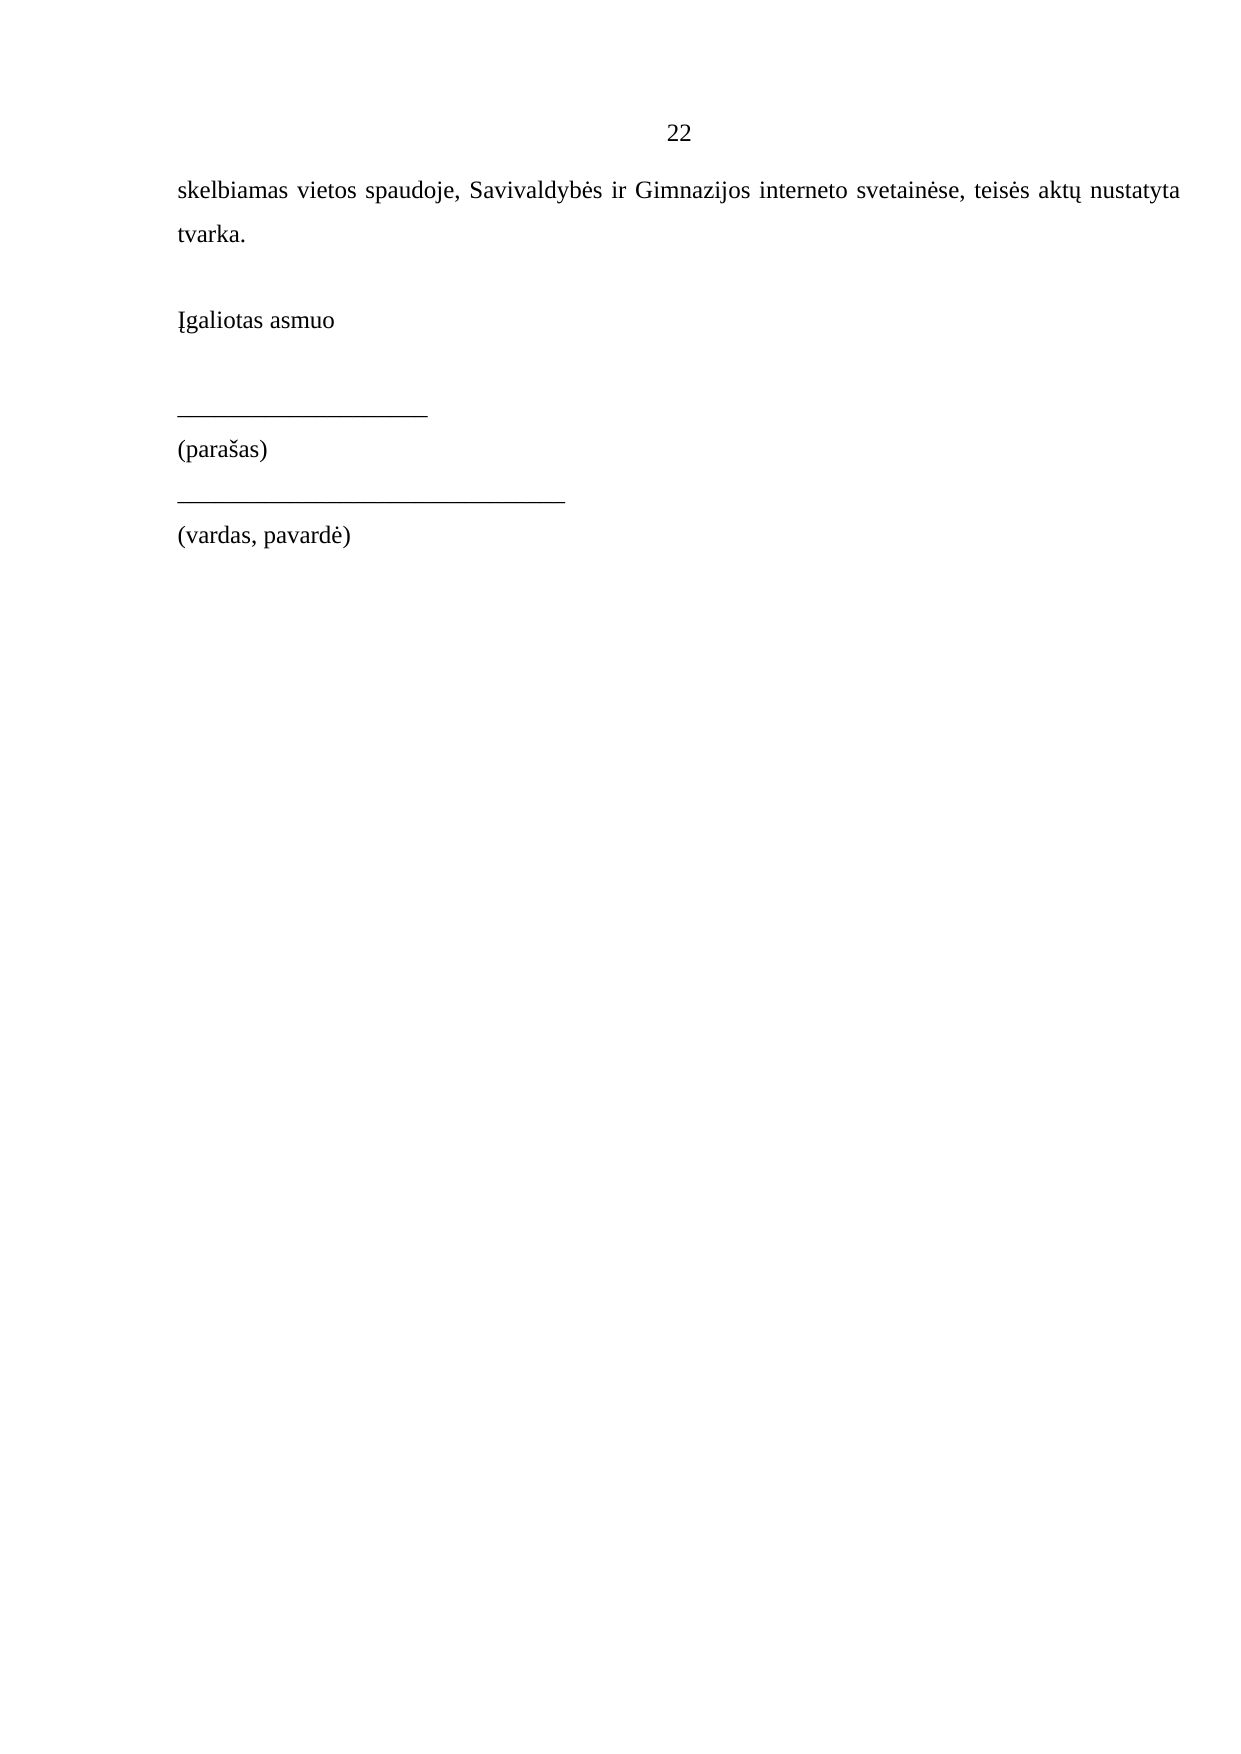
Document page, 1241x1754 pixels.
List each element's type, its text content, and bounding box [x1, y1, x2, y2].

text Įgaliotas asmuo [177, 305, 1181, 334]
text skelbiamas vietos spaudoje, Savivaldybės ir Gimnazijos interneto svetainėse, teisės aktų nustatyta tvarka. [177, 176, 1181, 247]
text (vardas, pavardė) [177, 521, 1181, 549]
text ____________________ [177, 391, 1181, 420]
text _______________________________ [177, 477, 1181, 506]
text (parašas) [177, 434, 1181, 463]
